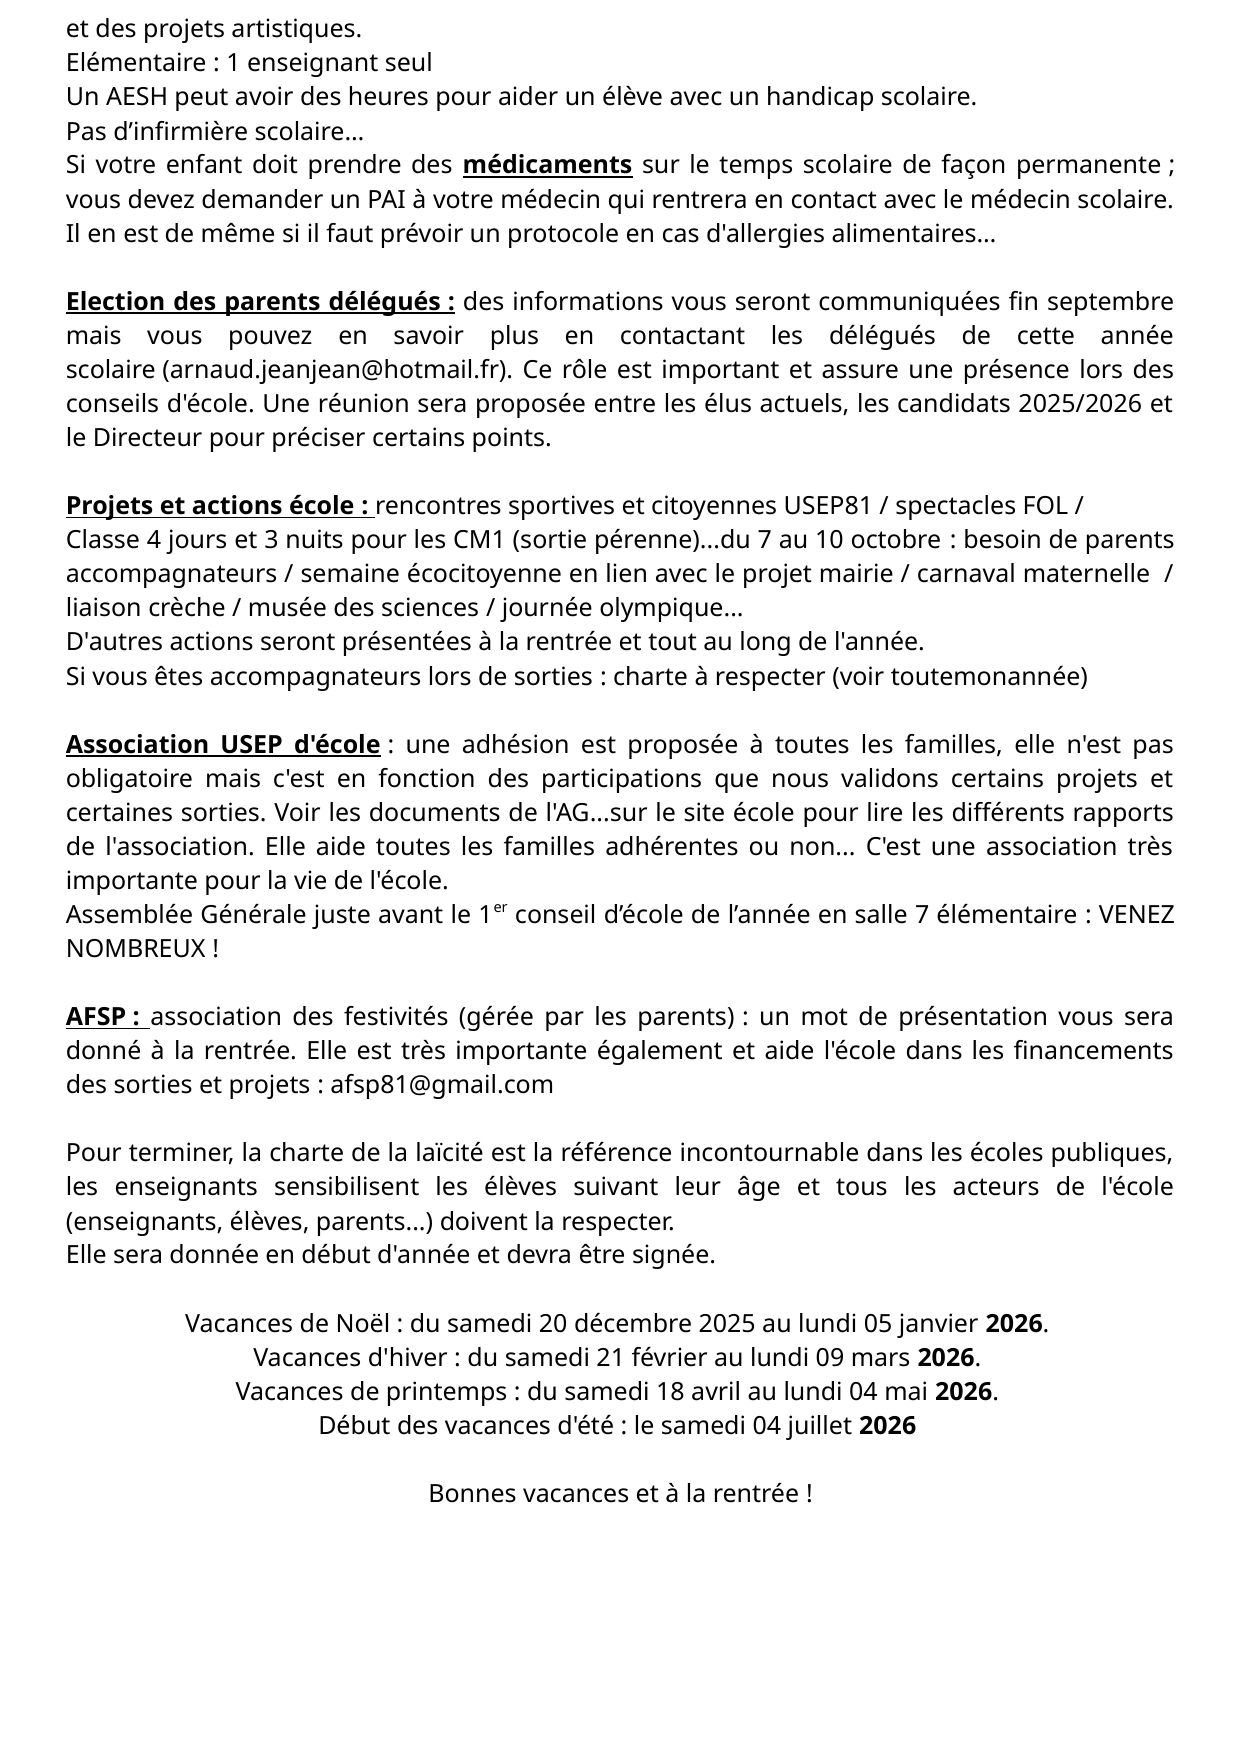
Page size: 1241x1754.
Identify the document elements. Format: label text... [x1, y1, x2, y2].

text Projets et actions école : rencontres sportives et citoyennes USEP81 / spectacles FOL / [66, 488, 1175, 522]
text Si vous êtes accompagnateurs lors de sorties : charte à respecter (voir toutemonannée) [66, 658, 1175, 692]
text Si votre enfant doit prendre des médicaments sur le temps scolaire de façon permanente ; vous devez demander un PAI à votre médecin qui rentrera en contact avec le médecin scolaire. Il en est de même si il faut prévoir un protocole en cas d'allergies alimentaires… [66, 147, 1175, 249]
text Vacances de Noël : du samedi 20 décembre 2025 au lundi 05 janvier 2026. [66, 1305, 1175, 1339]
text Assemblée Générale juste avant le 1er conseil d’école de l’année en salle 7 élémentaire : VENEZ NOMBREUX ! [66, 897, 1175, 965]
text Elémentaire : 1 enseignant seul [66, 45, 1175, 79]
text Pas d’infirmière scolaire… [66, 113, 1175, 147]
text Bonnes vacances et à la rentrée ! [66, 1476, 1175, 1510]
text Un AESH peut avoir des heures pour aider un élève avec un handicap scolaire. [66, 79, 1175, 113]
text Classe 4 jours et 3 nuits pour les CM1 (sortie pérenne)...du 7 au 10 octobre : besoin de parents accompagnateurs / semaine écocitoyenne en lien avec le projet mairie / carnaval maternelle / liaison crèche / musée des sciences / journée olympique... [66, 522, 1175, 624]
text Début des vacances d'été : le samedi 04 juillet 2026 [66, 1407, 1175, 1442]
text AFSP : association des festivités (gérée par les parents) : un mot de présentation vous sera donné à la rentrée. Elle est très importante également et aide l'école dans les financements des sorties et projets : afsp81@gmail.com [66, 999, 1175, 1101]
text Pour terminer, la charte de la laïcité est la référence incontournable dans les écoles publiques, les enseignants sensibilisent les élèves suivant leur âge et tous les acteurs de l'école (enseignants, élèves, parents...) doivent la respecter. [66, 1135, 1175, 1237]
text Vacances de printemps : du samedi 18 avril au lundi 04 mai 2026. [66, 1373, 1175, 1407]
text Vacances d'hiver : du samedi 21 février au lundi 09 mars 2026. [66, 1339, 1175, 1373]
text et des projets artistiques. [66, 11, 1175, 45]
text D'autres actions seront présentées à la rentrée et tout au long de l'année. [66, 624, 1175, 658]
text Election des parents délégués : des informations vous seront communiquées fin septembre mais vous pouvez en savoir plus en contactant les délégués de cette année scolaire (arnaud.jeanjean@hotmail.fr). Ce rôle est important et assure une présence lors des conseils d'école. Une réunion sera proposée entre les élus actuels, les candidats 2025/2026 et le Directeur pour préciser certains points. [66, 283, 1175, 454]
text Association USEP d'école : une adhésion est proposée à toutes les familles, elle n'est pas obligatoire mais c'est en fonction des participations que nous validons certains projets et certaines sorties. Voir les documents de l'AG...sur le site école pour lire les différents rapports de l'association. Elle aide toutes les familles adhérentes ou non... C'est une association très importante pour la vie de l'école. [66, 726, 1175, 897]
text Elle sera donnée en début d'année et devra être signée. [66, 1237, 1175, 1271]
